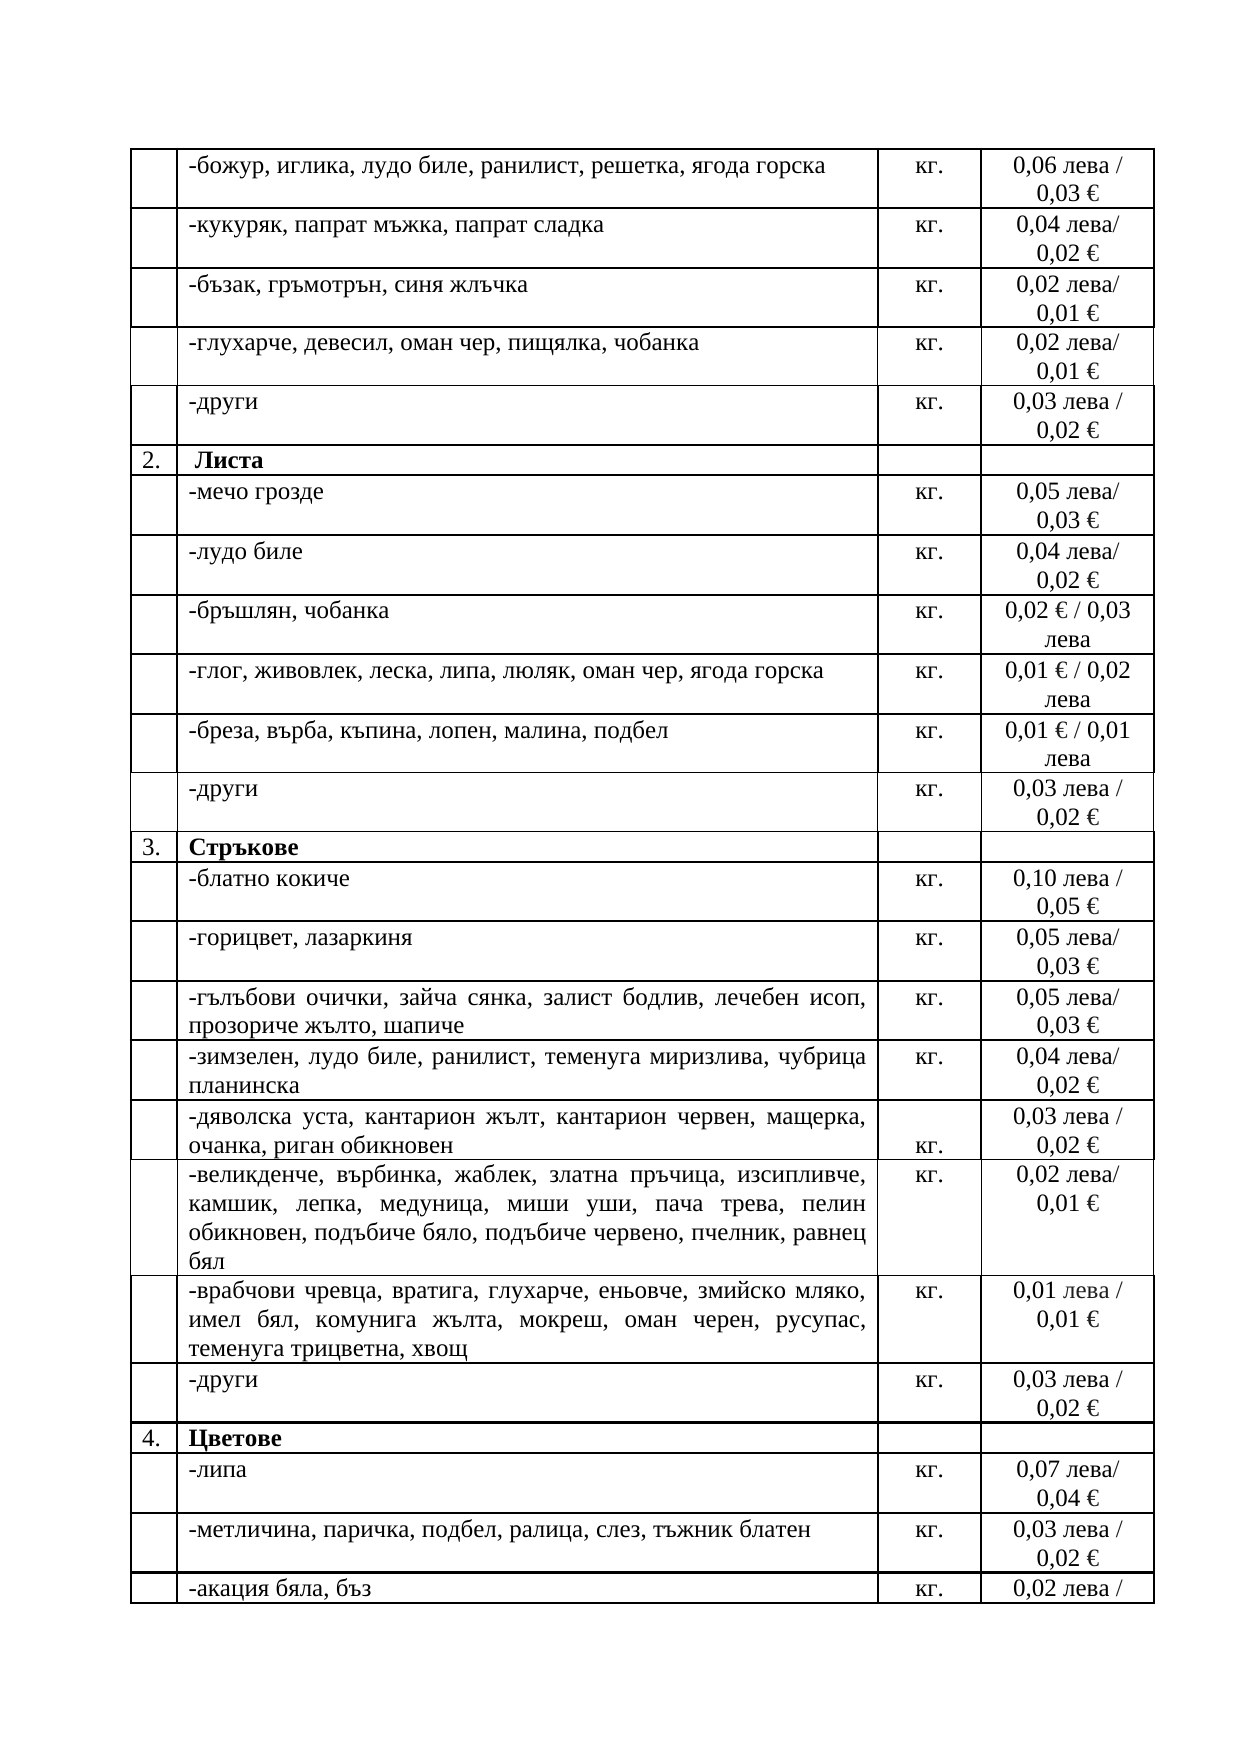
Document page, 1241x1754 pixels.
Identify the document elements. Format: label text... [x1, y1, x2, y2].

table_cell -кукуряк, папрат мъжка, папрат сладка [178, 209, 877, 267]
table_cell кг. [878, 328, 981, 385]
table_cell -божур, иглика, лудо биле, ранилист, решетка, ягода горска [178, 150, 877, 207]
table_cell [132, 715, 176, 772]
table_cell 0,02 лева/ 0,01 € [982, 328, 1153, 385]
table_cell 0,03 лева / 0,02 € [982, 1364, 1153, 1421]
table_cell [132, 1041, 176, 1099]
table_cell [132, 922, 176, 980]
table_cell кг. [878, 1160, 981, 1274]
table_cell кг. [879, 269, 980, 326]
table_cell [879, 832, 980, 861]
table_cell -други [178, 1364, 877, 1421]
table_cell 2. [132, 446, 176, 474]
table_cell 0,04 лева/ 0,02 € [982, 209, 1153, 267]
table_cell [982, 832, 1153, 861]
table_cell кг. [879, 386, 980, 443]
table_cell -мечо грозде [178, 476, 877, 534]
table_cell -глог, живовлек, леска, липа, люляк, оман чер, ягода горска [178, 655, 877, 713]
table_cell -зимзелен, лудо биле, ранилист, теменуга миризлива, чубрица планинска [178, 1041, 877, 1099]
table_cell [132, 596, 176, 653]
table_cell Стръкове [178, 832, 877, 861]
table_cell 0,02 лева/ 0,01 € [982, 269, 1153, 326]
table_cell -врабчови чревца, вратига, глухарче, еньовче, змийско мляко, имел бял, комунига жълта, мокреш, оман черен, русупас, теменуга трицветна, хвощ [178, 1276, 877, 1362]
table_cell 0,04 лева/ 0,02 € [982, 536, 1153, 593]
table_cell кг. [879, 1364, 980, 1421]
table_cell -метличина, паричка, подбел, ралица, слез, тъжник блатен [178, 1514, 877, 1571]
table_cell 4. [132, 1424, 176, 1452]
table_cell 0,01 лева / 0,01 € [982, 1276, 1153, 1362]
table_cell [132, 1514, 176, 1571]
table_cell кг. [879, 1574, 980, 1602]
table_cell 0,05 лева/ 0,03 € [982, 476, 1153, 534]
table_cell 0,05 лева/ 0,03 € [982, 982, 1153, 1039]
table_cell 0,01 € / 0,01 лева [982, 715, 1153, 772]
table_cell кг. [879, 863, 980, 920]
table_cell 0,03 лева / 0,02 € [982, 773, 1153, 831]
table_cell -лудо биле [178, 536, 877, 593]
table_cell [132, 386, 176, 443]
table_cell кг. [879, 655, 980, 713]
table_cell -горицвет, лазаркиня [178, 922, 877, 980]
table_cell -бъзак, гръмотрън, синя жлъчка [178, 269, 877, 326]
table_cell 0,03 лева / 0,02 € [982, 386, 1153, 443]
table_cell [132, 1454, 176, 1512]
table_cell кг. [879, 476, 980, 534]
table_cell -дяволска уста, кантарион жълт, кантарион червен, мащерка, очанка, риган обикновен [178, 1101, 877, 1158]
table_cell 0,06 лева / 0,03 € [982, 150, 1153, 207]
table_cell [132, 1101, 176, 1158]
table_cell кг. [879, 1276, 980, 1362]
table_cell 0,01 € / 0,02 лева [982, 655, 1153, 713]
table_cell кг. [879, 209, 980, 267]
table_cell 0,02 лева / [982, 1574, 1153, 1602]
table_cell 0,02 лева/ 0,01 € [982, 1160, 1153, 1274]
table_cell [132, 1276, 176, 1362]
table_cell -други [178, 386, 877, 443]
table_cell [132, 209, 176, 267]
table_cell -липа [178, 1454, 877, 1512]
table_cell 0,04 лева/ 0,02 € [982, 1041, 1153, 1099]
table_cell кг. [879, 1041, 980, 1099]
table_cell [132, 150, 176, 207]
table_cell [132, 863, 176, 920]
table_cell кг. [879, 982, 980, 1039]
table_cell 0,05 лева/ 0,03 € [982, 922, 1153, 980]
table_cell [879, 446, 980, 474]
table_cell -глухарче, девесил, оман чер, пищялка, чобанка [178, 328, 877, 385]
table_cell [132, 655, 176, 713]
table_cell кг. [879, 1101, 980, 1158]
table_cell [131, 328, 177, 385]
table_cell [982, 1424, 1153, 1452]
table_cell -блатно кокиче [178, 863, 877, 920]
table_cell -бръшлян, чобанка [178, 596, 877, 653]
table_cell [132, 1574, 176, 1602]
table_cell 0,03 лева / 0,02 € [982, 1101, 1153, 1158]
table_cell [132, 269, 176, 326]
table_cell [131, 773, 177, 831]
table_cell 0,02 € / 0,03 лева [982, 596, 1153, 653]
table_cell кг. [879, 1454, 980, 1512]
table_cell -акация бяла, бъз [178, 1574, 877, 1602]
table_cell кг. [879, 922, 980, 980]
table_cell [879, 1424, 980, 1452]
table_cell Цветове [178, 1424, 877, 1452]
table_cell 0,10 лева / 0,05 € [982, 863, 1153, 920]
table_cell 0,03 лева / 0,02 € [982, 1514, 1153, 1571]
table_cell -бреза, върба, къпина, лопен, малина, подбел [178, 715, 877, 772]
table_cell [132, 476, 176, 534]
table_cell [132, 1364, 176, 1421]
table_cell -други [178, 773, 877, 831]
table_cell кг. [879, 536, 980, 593]
table_cell -великденче, върбинка, жаблек, златна пръчица, изсипливче, камшик, лепка, медуница, миши уши, пача трева, пелин обикновен, подъбиче бяло, подъбиче червено, пчелник, равнец бял [178, 1160, 877, 1274]
table_cell Листа [178, 446, 877, 474]
table_cell кг. [879, 150, 980, 207]
table_cell 0,07 лева/ 0,04 € [982, 1454, 1153, 1512]
table_cell кг. [879, 715, 980, 772]
table_cell 3. [132, 832, 176, 861]
table_cell -гълъбови очички, зайча сянка, залист бодлив, лечебен исоп, прозориче жълто, шапиче [178, 982, 877, 1039]
table_cell кг. [878, 773, 981, 831]
table_cell кг. [879, 1514, 980, 1571]
table_cell [131, 1160, 177, 1274]
table_cell [132, 536, 176, 593]
table_cell кг. [879, 596, 980, 653]
table_cell [132, 982, 176, 1039]
table_cell [982, 446, 1153, 474]
